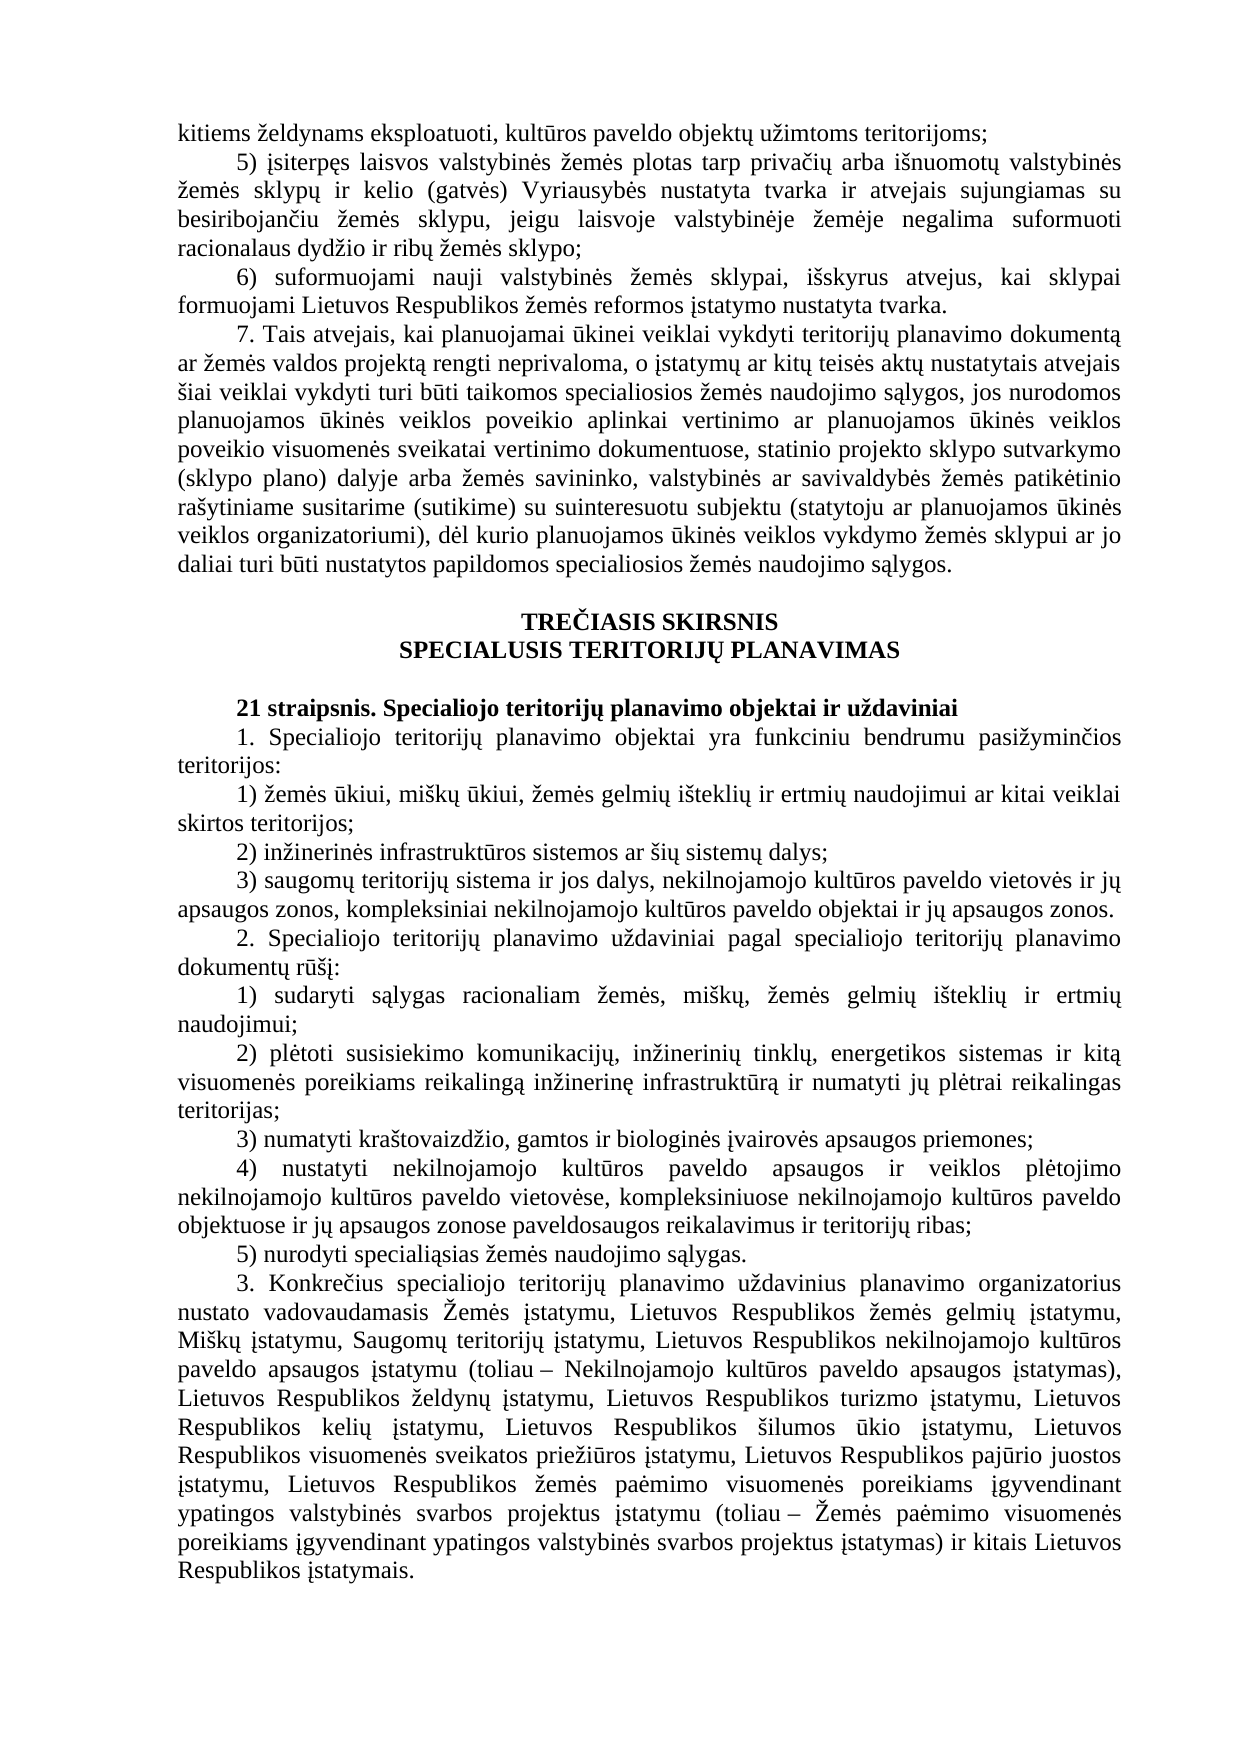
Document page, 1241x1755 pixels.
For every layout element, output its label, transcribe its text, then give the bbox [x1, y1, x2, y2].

text 1) žemės ūkiui, miškų ūkiui, žemės gelmių išteklių ir ertmių naudojimui ar kitai veiklai skirtos teritorijos; [177, 779, 1122, 837]
text 3. Konkrečius specialiojo teritorijų planavimo uždavinius planavimo organizatorius nustato vadovaudamasis Žemės įstatymu, Lietuvos Respublikos žemės gelmių įstatymu, Miškų įstatymu, Saugomų teritorijų įstatymu, Lietuvos Respublikos nekilnojamojo kultūros paveldo apsaugos įstatymu (toliau – Nekilnojamojo kultūros paveldo apsaugos įstatymas), Lietuvos Respublikos želdynų įstatymu, Lietuvos Respublikos turizmo įstatymu, Lietuvos Respublikos kelių įstatymu, Lietuvos Respublikos šilumos ūkio įstatymu, Lietuvos Respublikos visuomenės sveikatos priežiūros įstatymu, Lietuvos Respublikos pajūrio juostos įstatymu, Lietuvos Respublikos žemės paėmimo visuomenės poreikiams įgyvendinant ypatingos valstybinės svarbos projektus įstatymu (toliau – Žemės paėmimo visuomenės poreikiams įgyvendinant ypatingos valstybinės svarbos projektus įstatymas) ir kitais Lietuvos Respublikos įstatymais. [177, 1268, 1122, 1584]
text 1) sudaryti sąlygas racionaliam žemės, miškų, žemės gelmių išteklių ir ertmių naudojimui; [177, 981, 1122, 1038]
text 2) plėtoti susisiekimo komunikacijų, inžinerinių tinklų, energetikos sistemas ir kitą visuomenės poreikiams reikalingą inžinerinę infrastruktūrą ir numatyti jų plėtrai reikalingas teritorijas; [177, 1038, 1122, 1124]
text 3) numatyti kraštovaizdžio, gamtos ir biologinės įvairovės apsaugos priemones; [177, 1124, 1122, 1153]
text 2. Specialiojo teritorijų planavimo uždaviniai pagal specialiojo teritorijų planavimo dokumentų rūšį: [177, 923, 1122, 981]
text 2) inžinerinės infrastruktūros sistemos ar šių sistemų dalys; [177, 837, 1122, 866]
text 4) nustatyti nekilnojamojo kultūros paveldo apsaugos ir veiklos plėtojimo nekilnojamojo kultūros paveldo vietovėse, kompleksiniuose nekilnojamojo kultūros paveldo objektuose ir jų apsaugos zonose paveldosaugos reikalavimus ir teritorijų ribas; [177, 1153, 1122, 1239]
text SPECIALUSIS TERITORIJŲ PLANAVIMAS [177, 636, 1122, 664]
text 1. Specialiojo teritorijų planavimo objektai yra funkciniu bendrumu pasižyminčios teritorijos: [177, 722, 1122, 779]
text 21 straipsnis. Specialiojo teritorijų planavimo objektai ir uždaviniai [177, 693, 1122, 722]
text 5) įsiterpęs laisvos valstybinės žemės plotas tarp privačių arba išnuomotų valstybinės žemės sklypų ir kelio (gatvės) Vyriausybės nustatyta tvarka ir atvejais sujungiamas su besiribojančiu žemės sklypu, jeigu laisvoje valstybinėje žemėje negalima suformuoti racionalaus dydžio ir ribų žemės sklypo; [177, 147, 1122, 262]
text 5) nurodyti specialiąsias žemės naudojimo sąlygas. [177, 1239, 1122, 1268]
text 6) suformuojami nauji valstybinės žemės sklypai, išskyrus atvejus, kai sklypai formuojami Lietuvos Respublikos žemės reformos įstatymo nustatyta tvarka. [177, 262, 1122, 319]
text 3) saugomų teritorijų sistema ir jos dalys, nekilnojamojo kultūros paveldo vietovės ir jų apsaugos zonos, kompleksiniai nekilnojamojo kultūros paveldo objektai ir jų apsaugos zonos. [177, 866, 1122, 923]
text 7. Tais atvejais, kai planuojamai ūkinei veiklai vykdyti teritorijų planavimo dokumentą ar žemės valdos projektą rengti neprivaloma, o įstatymų ar kitų teisės aktų nustatytais atvejais šiai veiklai vykdyti turi būti taikomos specialiosios žemės naudojimo sąlygos, jos nurodomos planuojamos ūkinės veiklos poveikio aplinkai vertinimo ar planuojamos ūkinės veiklos poveikio visuomenės sveikatai vertinimo dokumentuose, statinio projekto sklypo sutvarkymo (sklypo plano) dalyje arba žemės savininko, valstybinės ar savivaldybės žemės patikėtinio rašytiniame susitarime (sutikime) su suinteresuotu subjektu (statytoju ar planuojamos ūkinės veiklos organizatoriumi), dėl kurio planuojamos ūkinės veiklos vykdymo žemės sklypui ar jo daliai turi būti nustatytos papildomos specialiosios žemės naudojimo sąlygos. [177, 319, 1122, 578]
text kitiems želdynams eksploatuoti, kultūros paveldo objektų užimtoms teritorijoms; [177, 118, 1122, 147]
text TREČIASIS SKIRSNIS [177, 607, 1122, 636]
